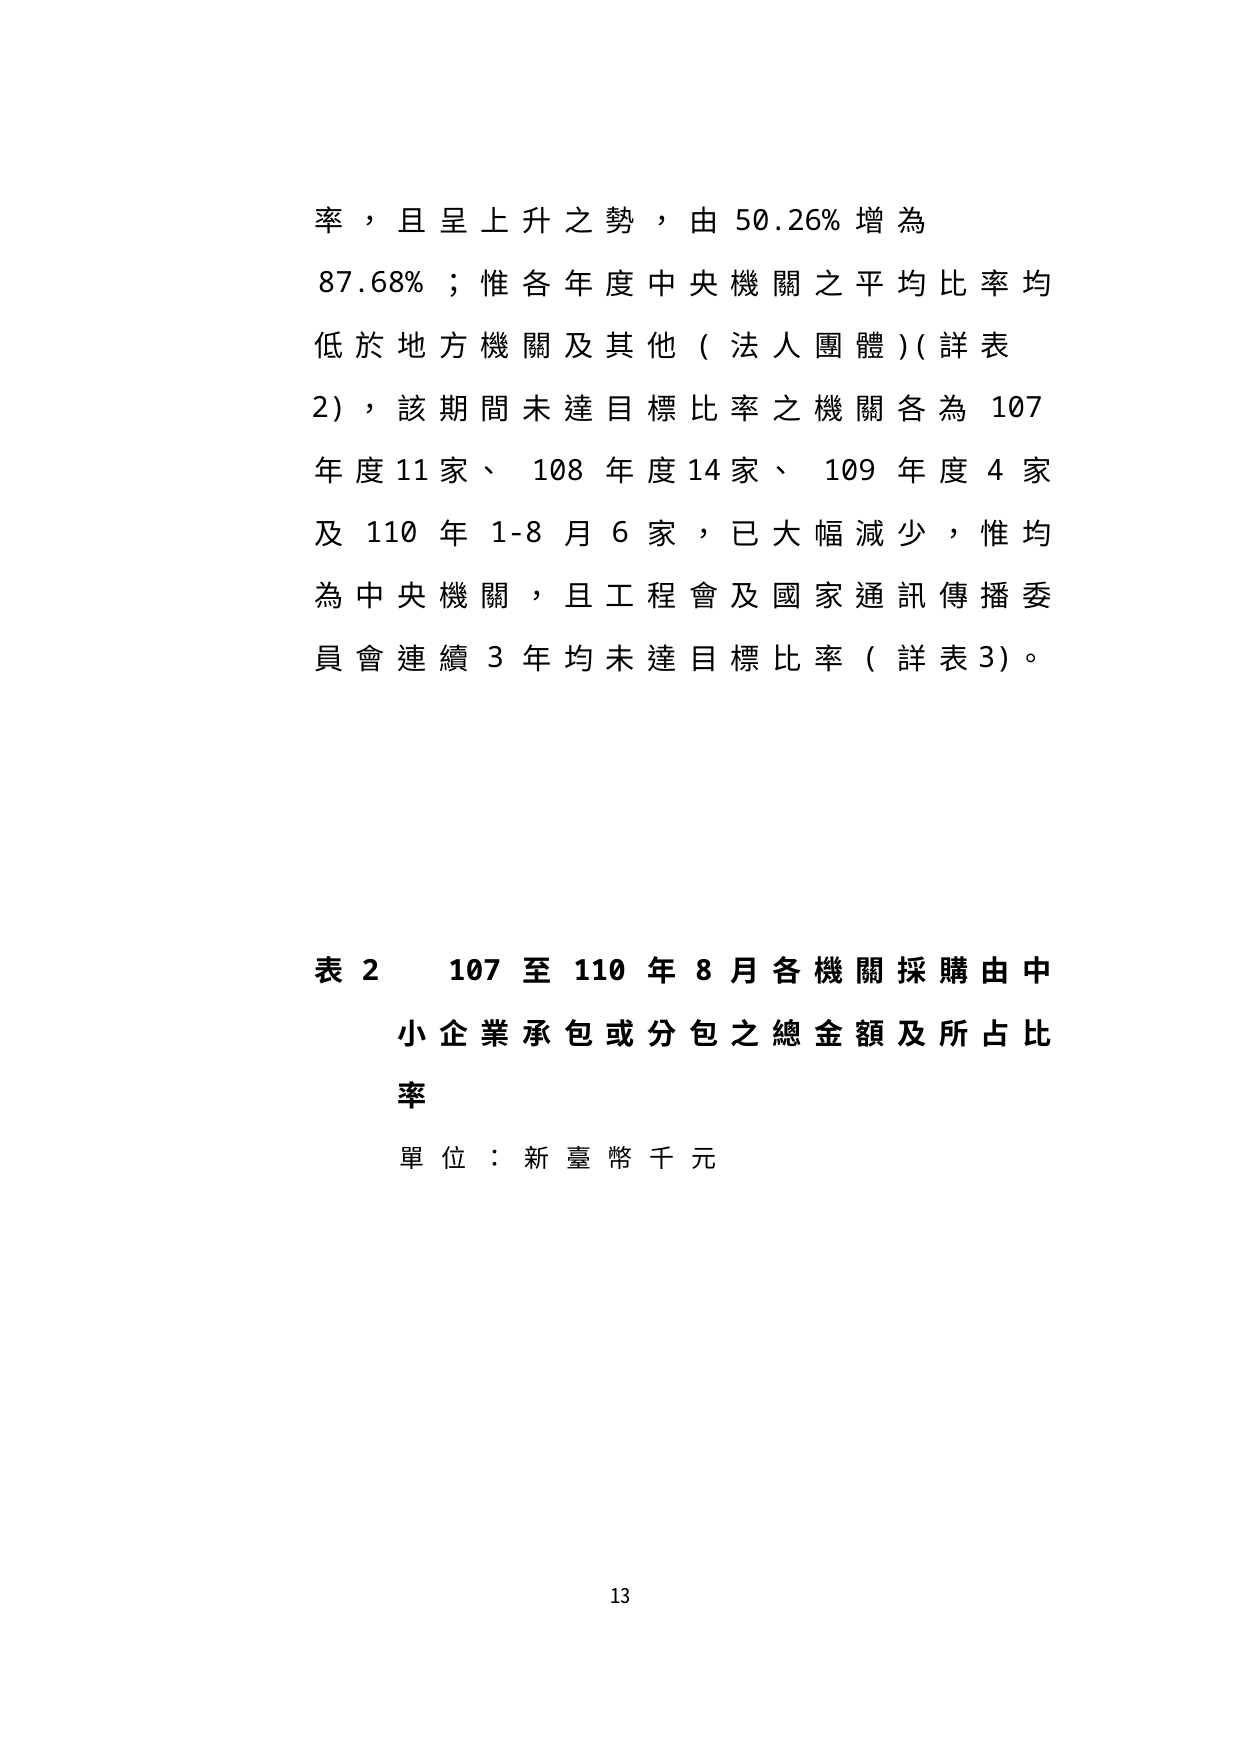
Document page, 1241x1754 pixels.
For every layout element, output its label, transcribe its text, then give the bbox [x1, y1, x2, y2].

text 率，且呈上升之勢，由50.26%增為87.68%；惟各年度中央機關之平均比率均低於地方機關及其他(法人團體)(詳表2)，該期間未達目標比率之機關各為107年度11家、108年度14家、109年度4家及110年1-8月6家，已大幅減少，惟均為中央機關，且工程會及國家通訊傳播委員會連續3年均未達目標比率(詳表3)。 [271, 177, 1058, 677]
text 表2 107至110年8月各機關採購由中小企業承包或分包之總金額及所占比率 單位：新臺幣千元 [277, 927, 1058, 1177]
